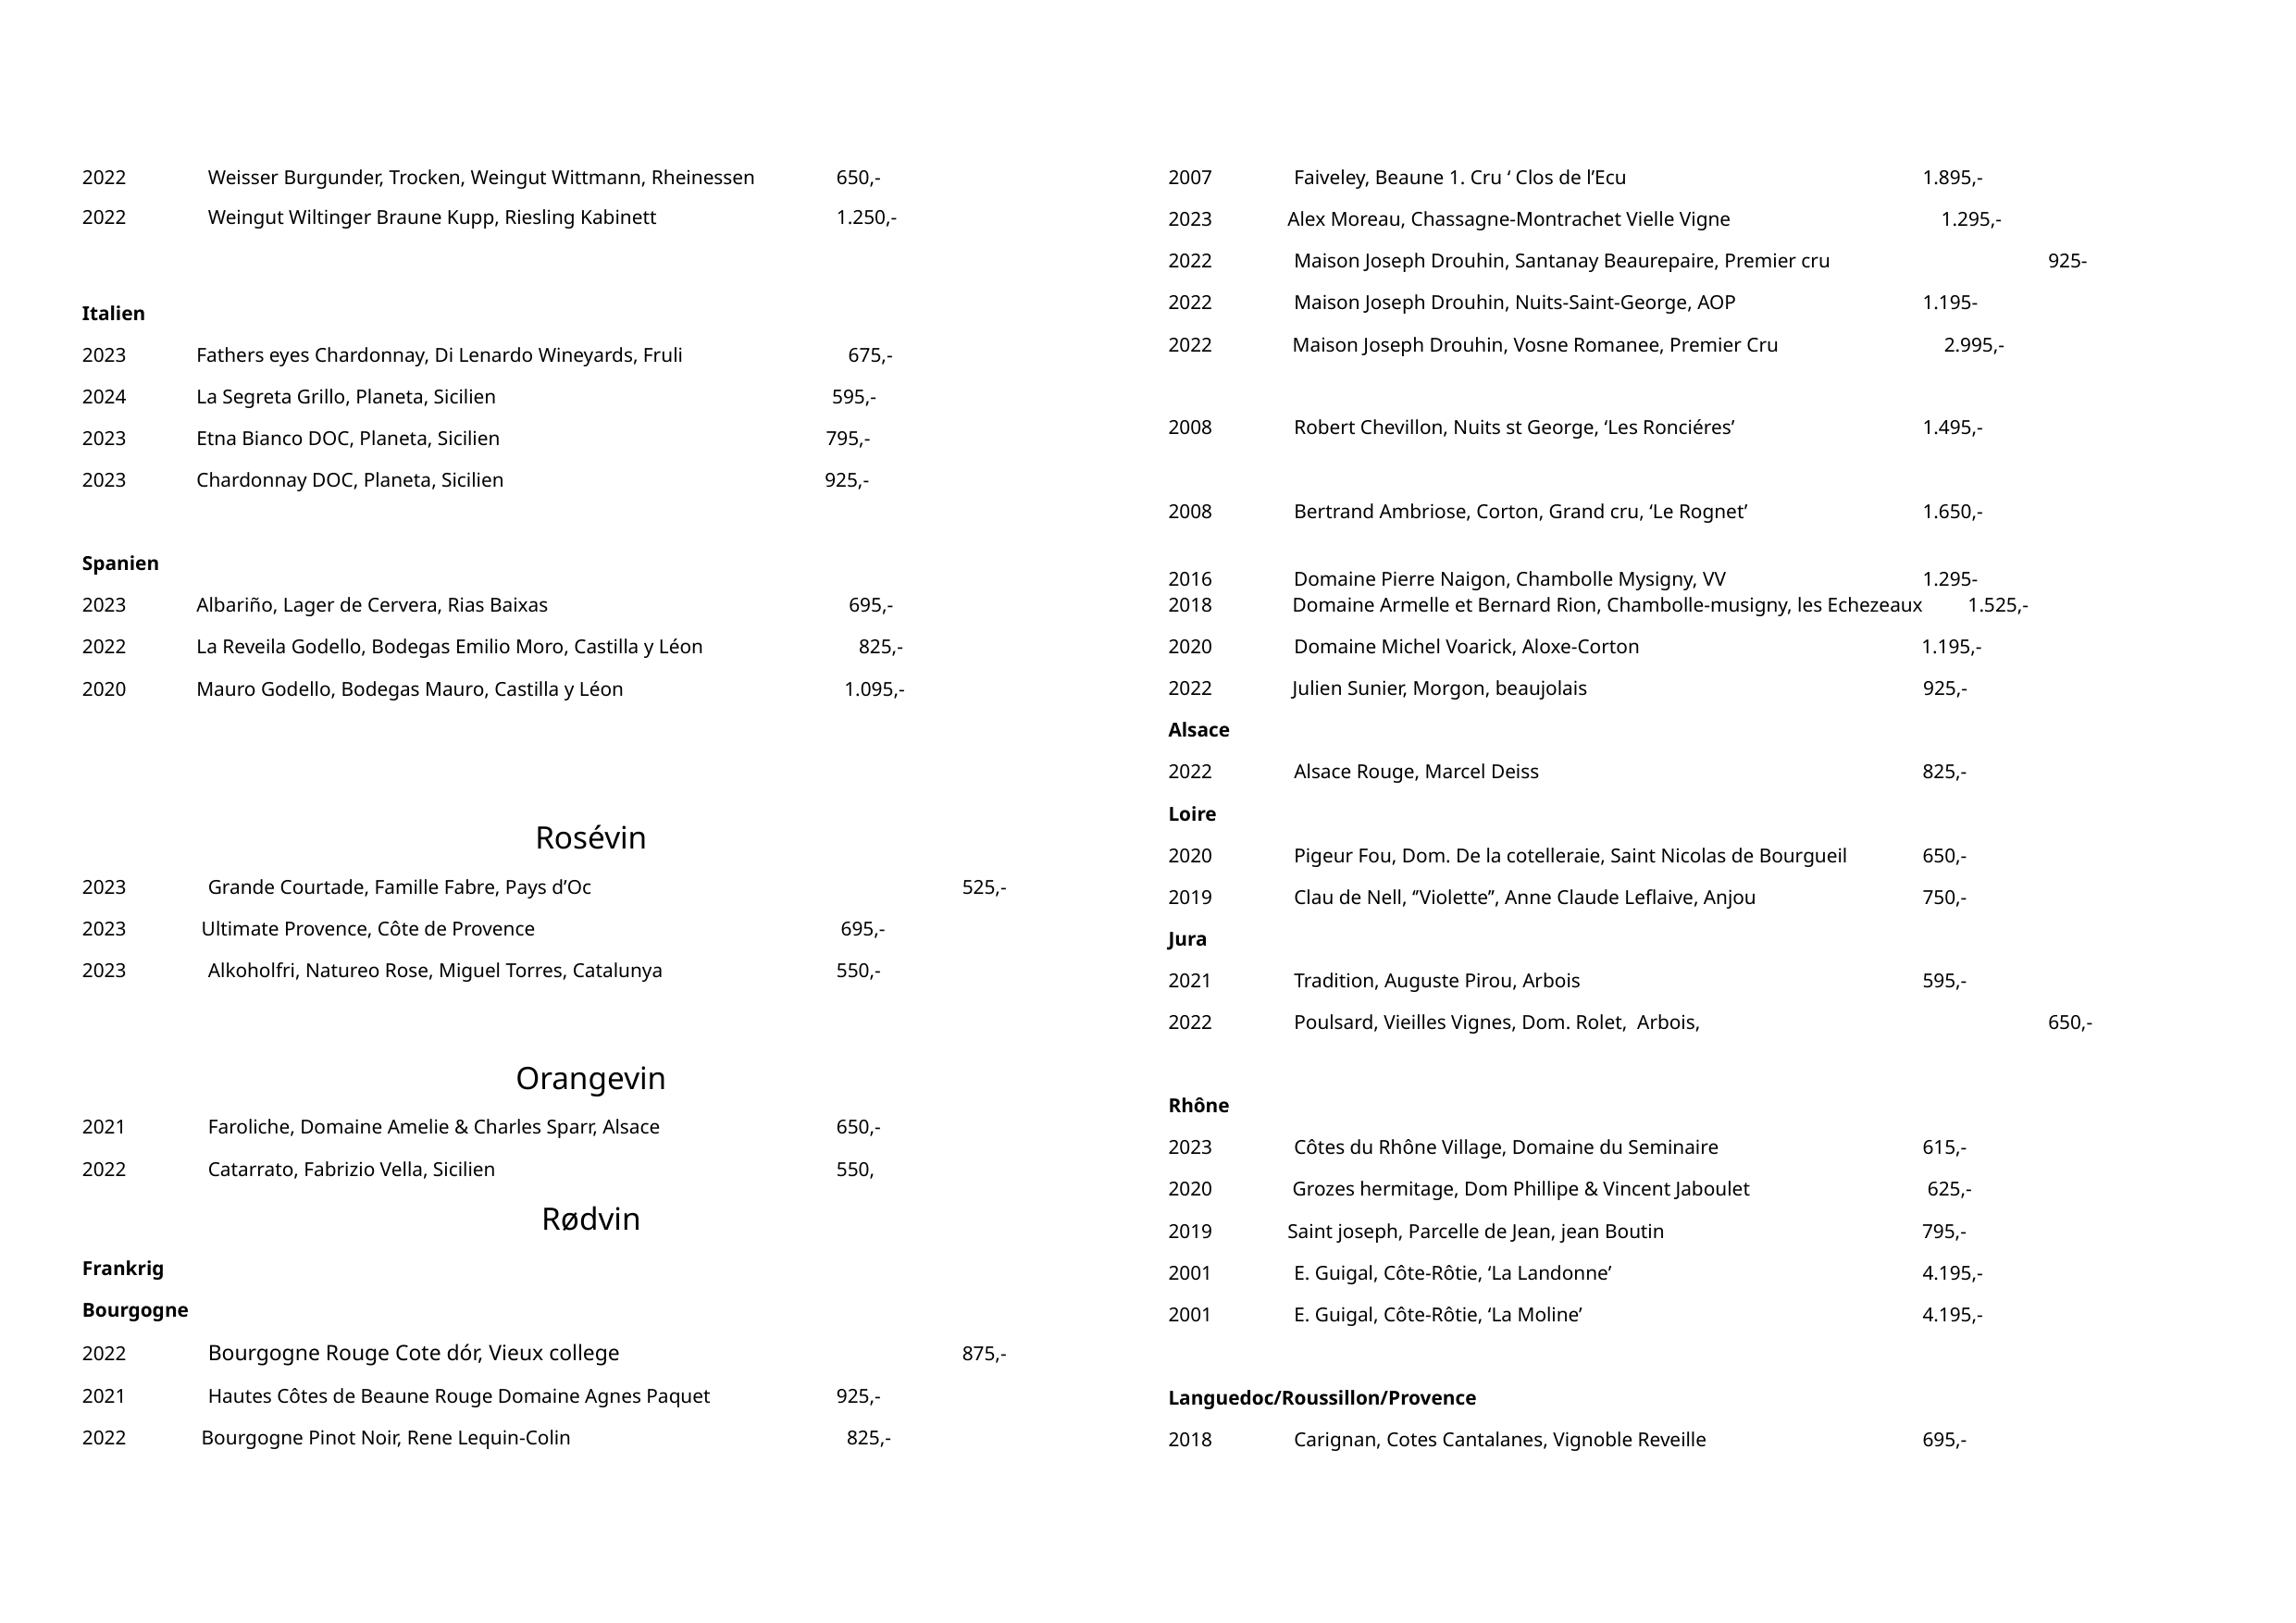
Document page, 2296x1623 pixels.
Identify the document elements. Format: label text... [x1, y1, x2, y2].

text 2024 La Segreta Grillo, Planeta, Sicilien 595,- [82, 383, 1099, 410]
text 2023 Albariño, Lager de Cervera, Rias Baixas 695,- [82, 591, 1099, 618]
text 2001 E. Guigal, Côte-Rôtie, ‘La Landonne’ 4.195,- [1168, 1259, 2186, 1285]
text 2023 Fathers eyes Chardonnay, Di Lenardo Wineyards, Fruli 675,- [82, 341, 1099, 368]
text 2022 La Reveila Godello, Bodegas Emilio Moro, Castilla y Léon 825,- [82, 633, 1099, 660]
text 2021 Hautes Côtes de Beaune Rouge Domaine Agnes Paquet 925,- [82, 1382, 1099, 1408]
text 2023 Côtes du Rhône Village, Domaine du Seminaire 615,- [1168, 1134, 2186, 1160]
text 2022 Maison Joseph Drouhin, Nuits-Saint-George, AOP 1.195- [1168, 289, 2186, 316]
text 2018 Carignan, Cotes Cantalanes, Vignoble Reveille 695,- [1168, 1426, 2186, 1453]
text 2022 Catarrato, Fabrizio Vella, Sicilien 550, [82, 1156, 1099, 1182]
text 2022 Maison Joseph Drouhin, Santanay Beaurepaire, Premier cru 925- [1168, 247, 2186, 274]
text 2021 Tradition, Auguste Pirou, Arbois 595,- [1168, 967, 2186, 993]
text 2021 Faroliche, Domaine Amelie & Charles Sparr, Alsace 650,- [82, 1113, 1099, 1140]
text 2019 Clau de Nell, ‘’Violette’’, Anne Claude Leflaive, Anjou 750,- [1168, 884, 2186, 910]
text Rhône [1168, 1092, 2186, 1119]
text 2022 Maison Joseph Drouhin, Vosne Romanee, Premier Cru 2.995,- [1168, 331, 2186, 357]
text 2022 Julien Sunier, Morgon, beaujolais 925,- [1168, 675, 2186, 701]
text 2023 Ultimate Provence, Côte de Provence 695,- [82, 915, 1099, 942]
text 2007 Faiveley, Beaune 1. Cru ‘ Clos de l’Ecu 1.895,- [1168, 164, 2186, 191]
text 2020 Pigeur Fou, Dom. De la cotelleraie, Saint Nicolas de Bourgueil 650,- [1168, 842, 2186, 868]
text Bourgogne [82, 1296, 1099, 1322]
text 2022 Bourgogne Pinot Noir, Rene Lequin-Colin 825,- [82, 1424, 1099, 1450]
text Loire [1168, 800, 2186, 826]
text 2023 Grande Courtade, Famille Fabre, Pays d’Oc 525,- [82, 873, 1099, 899]
text 2016 Domaine Pierre Naigon, Chambolle Mysigny, VV 1.295- 2018 Domaine Armelle et Bernard Rion, Chambolle-musigny, les Echezeaux 1.525,- [1168, 565, 2186, 618]
text 2023 Alkoholfri, Natureo Rose, Miguel Torres, Catalunya 550,- [82, 957, 1099, 984]
text 2020 Grozes hermitage, Dom Phillipe & Vincent Jaboulet 625,- [1168, 1176, 2186, 1202]
text 2022 Poulsard, Vieilles Vignes, Dom. Rolet, Arbois, 650,- [1168, 1009, 2186, 1035]
text 2020 Mauro Godello, Bodegas Mauro, Castilla y Léon 1.095,- [82, 675, 1099, 701]
text Orangevin [82, 1056, 1099, 1098]
text Italien [82, 300, 1099, 327]
text 2019 Saint joseph, Parcelle de Jean, jean Boutin 795,- [1168, 1218, 2186, 1244]
text Rosévin [82, 816, 1099, 858]
text 2023 Etna Bianco DOC, Planeta, Sicilien 795,- [82, 425, 1099, 452]
text 2022 Alsace Rouge, Marcel Deiss 825,- [1168, 758, 2186, 785]
text 2022 Weisser Burgunder, Trocken, Weingut Wittmann, Rheinessen 650,- 2022 Weingut Wiltinger Braune Kupp, Riesling Kabinett 1.250,- [82, 164, 1099, 229]
text 2023 Alex Moreau, Chassagne-Montrachet Vielle Vigne 1.295,- [1168, 205, 2186, 232]
text 2022 Bourgogne Rouge Cote dór, Vieux college 875,- [82, 1338, 1099, 1367]
text 2023 Chardonnay DOC, Planeta, Sicilien 925,- [82, 466, 1099, 493]
text Rødvin [82, 1197, 1099, 1239]
text Alsace [1168, 716, 2186, 743]
text Jura [1168, 925, 2186, 951]
text 2020 Domaine Michel Voarick, Aloxe-Corton 1.195,- [1168, 633, 2186, 660]
text Languedoc/Roussillon/Provence [1168, 1384, 2186, 1410]
text 2008 Robert Chevillon, Nuits st George, ‘Les Ronciéres’ 1.495,- [1168, 414, 2186, 440]
text Spanien [82, 550, 1099, 576]
text 2008 Bertrand Ambriose, Corton, Grand cru, ‘Le Rognet’ 1.650,- [1168, 498, 2186, 550]
text Frankrig [82, 1255, 1099, 1281]
text 2001 E. Guigal, Côte-Rôtie, ‘La Moline’ 4.195,- [1168, 1301, 2186, 1327]
